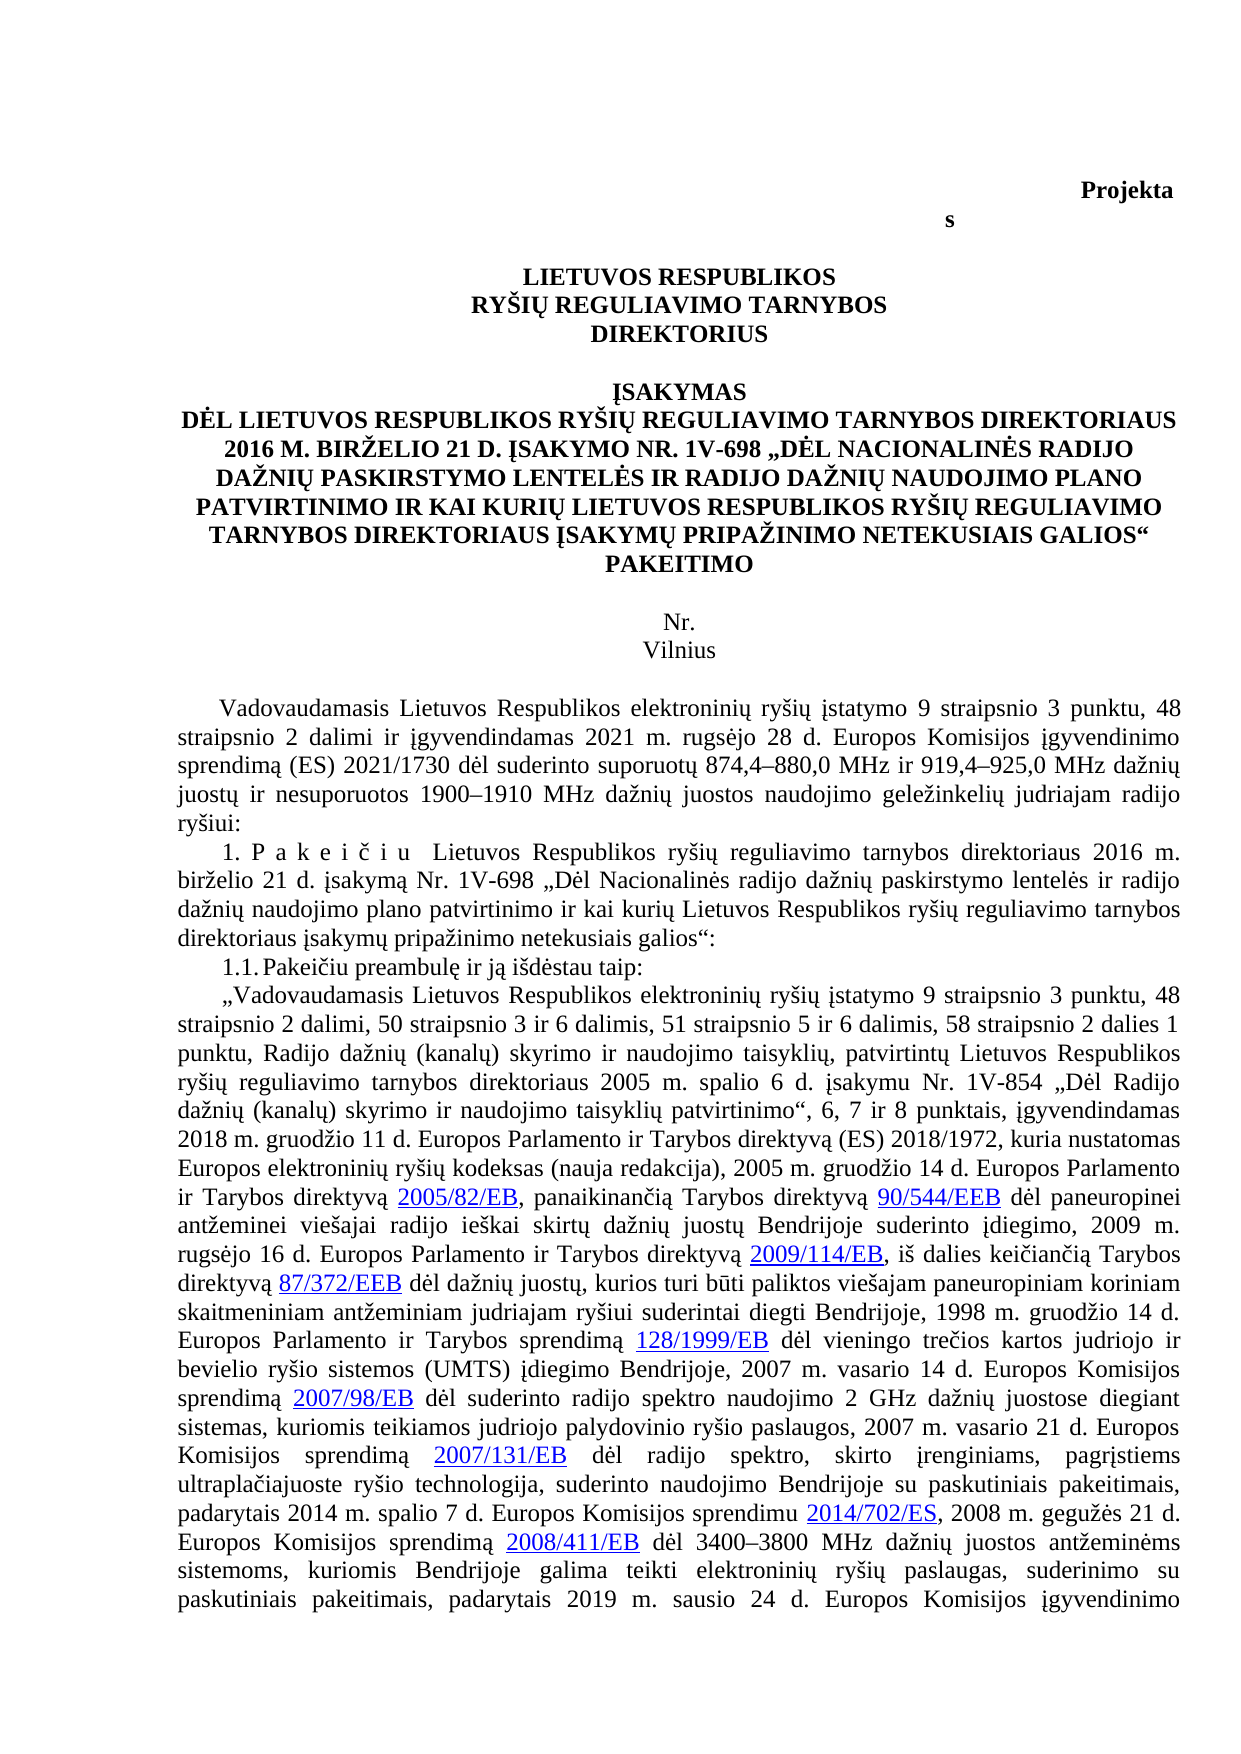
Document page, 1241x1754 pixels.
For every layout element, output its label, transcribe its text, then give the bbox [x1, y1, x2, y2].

text 1. Pakeičiu Lietuvos Respublikos ryšių reguliavimo tarnybos direktoriaus 2016 m. birželio 21 d. įsakymą Nr. 1V-698 „Dėl Nacionalinės radijo dažnių paskirstymo lentelės ir radijo dažnių naudojimo plano patvirtinimo ir kai kurių Lietuvos Respublikos ryšių reguliavimo tarnybos direktoriaus įsakymų pripažinimo netekusiais galios“: [177, 837, 1181, 952]
text LIETUVOS RESPUBLIKOS [177, 262, 1181, 291]
text Vadovaudamasis Lietuvos Respublikos elektroninių ryšių įstatymo 9 straipsnio 3 punktu, 48 straipsnio 2 dalimi ir įgyvendindamas 2021 m. rugsėjo 28 d. Europos Komisijos įgyvendinimo sprendimą (ES) 2021/1730 dėl suderinto suporuotų 874,4–880,0 MHz ir 919,4–925,0 MHz dažnių juostų ir nesuporuotos 1900–1910 MHz dažnių juostos naudojimo geležinkelių judriajam radijo ryšiui: [177, 693, 1181, 837]
text DĖL LIETUVOS RESPUBLIKOS RYŠIŲ REGULIavimo tarnybos direktoriaus 2016 m. BIRŽELio 21 d. įsakymo nr. 1v-698 „DĖL NACIONALINĖS RADIJO DAŽNIŲ PASKIRSTYMO LENTELĖS IR RADIJO DAŽNIŲ NAUDOJIMO PLANO PATVIRTINIMO IR KAI KURIŲ LIETUVOS RESPUBLIKOS RYŠIŲ REGULIAVIMO TARNYBOS DIREKTORIAUS ĮSAKYMŲ PRIPAŽINIMO NETEKUSIAIS GALIOS“ pakeitimo [177, 406, 1181, 578]
text RYŠIŲ REGULIAVIMO TARNYBOS [177, 291, 1181, 319]
text DIREKTORIUS [177, 319, 1181, 348]
text Vilnius [177, 636, 1181, 664]
text ĮSAKYMAS [177, 377, 1181, 406]
text Projektas [945, 176, 1181, 233]
text Nr. [177, 607, 1181, 636]
text „Vadovaudamasis Lietuvos Respublikos elektroninių ryšių įstatymo 9 straipsnio 3 punktu, 48 straipsnio 2 dalimi, 50 straipsnio 3 ir 6 dalimis, 51 straipsnio 5 ir 6 dalimis, 58 straipsnio 2 dalies 1 punktu, Radijo dažnių (kanalų) skyrimo ir naudojimo taisyklių, patvirtintų Lietuvos Respublikos ryšių reguliavimo tarnybos direktoriaus 2005 m. spalio 6 d. įsakymu Nr. 1V-854 „Dėl Radijo dažnių (kanalų) skyrimo ir naudojimo taisyklių patvirtinimo“, 6, 7 ir 8 punktais, įgyvendindamas 2018 m. gruodžio 11 d. Europos Parlamento ir Tarybos direktyvą (ES) 2018/1972, kuria nustatomas Europos elektroninių ryšių kodeksas (nauja redakcija), 2005 m. gruodžio 14 d. Europos Parlamento ir Tarybos direktyvą 2005/82/EB, panaikinančią Tarybos direktyvą 90/544/EEB dėl paneuropinei antžeminei viešajai radijo ieškai skirtų dažnių juostų Bendrijoje suderinto įdiegimo, 2009 m. rugsėjo 16 d. Europos Parlamento ir Tarybos direktyvą 2009/114/EB, iš dalies keičiančią Tarybos direktyvą 87/372/EEB dėl dažnių juostų, kurios turi būti paliktos viešajam paneuropiniam koriniam skaitmeniniam antžeminiam judriajam ryšiui suderintai diegti Bendrijoje, 1998 m. gruodžio 14 d. Europos Parlamento ir Tarybos sprendimą 128/1999/EB dėl vieningo trečios kartos judriojo ir bevielio ryšio sistemos (UMTS) įdiegimo Bendrijoje, 2007 m. vasario 14 d. Europos Komisijos sprendimą 2007/98/EB dėl suderinto radijo spektro naudojimo 2 GHz dažnių juostose diegiant sistemas, kuriomis teikiamos judriojo palydovinio ryšio paslaugos, 2007 m. vasario 21 d. Europos Komisijos sprendimą 2007/131/EB dėl radijo spektro, skirto įrenginiams, pagrįstiems ultraplačiajuoste ryšio technologija, suderinto naudojimo Bendrijoje su paskutiniais pakeitimais, padarytais 2014 m. spalio 7 d. Europos Komisijos sprendimu 2014/702/ES, 2008 m. gegužės 21 d. Europos Komisijos sprendimą 2008/411/EB dėl 3400–3800 MHz dažnių juostos antžeminėms sistemoms, kuriomis Bendrijoje galima teikti elektroninių ryšių paslaugas, suderinimo su paskutiniais pakeitimais, padarytais 2019 m. sausio 24 d. Europos Komisijos įgyvendinimo [177, 981, 1181, 1613]
text 1.1. Pakeičiu preambulę ir ją išdėstau taip: [222, 952, 1181, 981]
